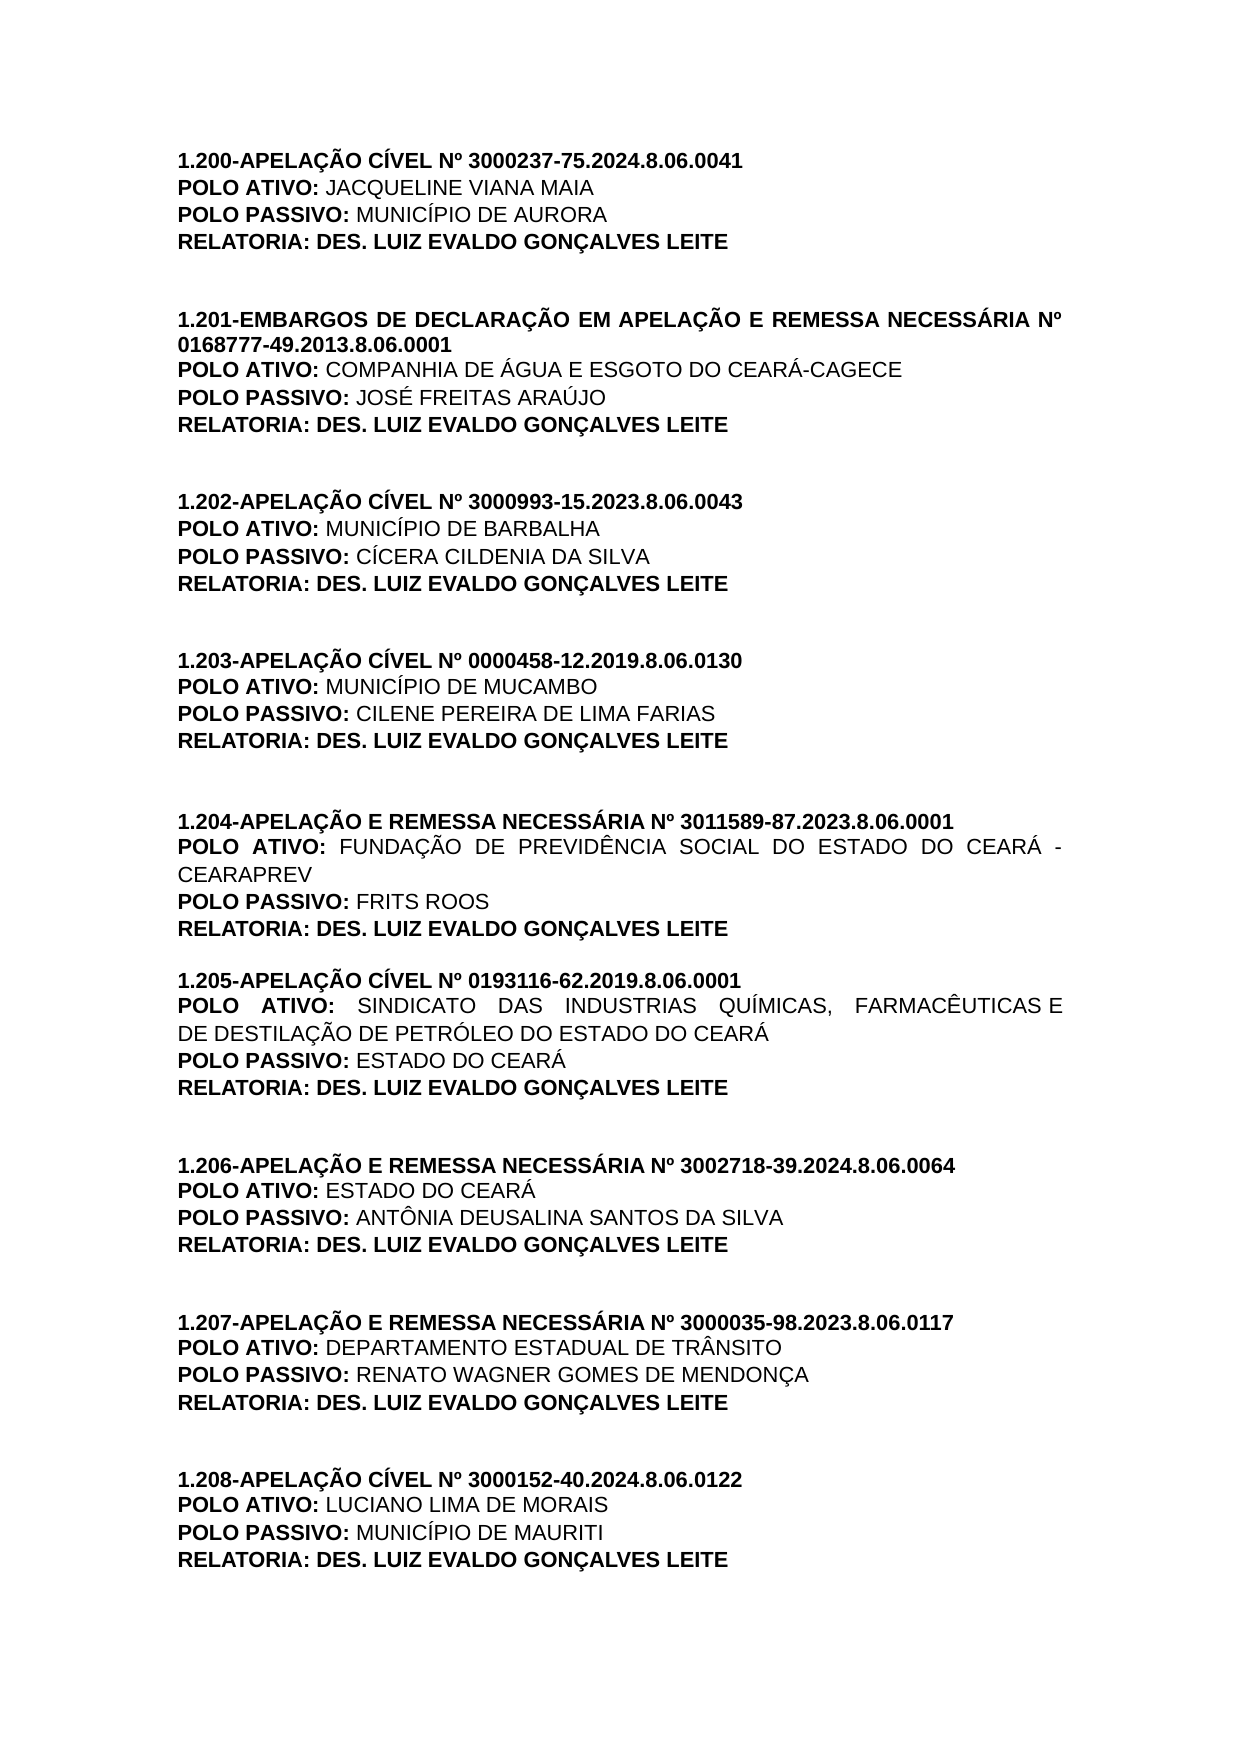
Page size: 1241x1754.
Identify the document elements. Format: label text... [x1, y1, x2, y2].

text POLO PASSIVO: JOSÉ FREITAS ARAÚJO [177, 384, 1063, 409]
text POLO PASSIVO: RENATO WAGNER GOMES DE MENDONÇA [177, 1362, 1063, 1387]
text RELATORIA: DES. LUIZ EVALDO GONÇALVES LEITE [177, 916, 1063, 941]
text 1.206-APELAÇÃO E REMESSA NECESSÁRIA Nº 3002718-39.2024.8.06.0064 [177, 1153, 1063, 1178]
text 1.208-APELAÇÃO CÍVEL Nº 3000152-40.2024.8.06.0122 [177, 1467, 1063, 1492]
text 1.205-APELAÇÃO CÍVEL Nº 0193116-62.2019.8.06.0001 [177, 968, 1063, 993]
text POLO ATIVO: LUCIANO LIMA DE MORAIS [177, 1492, 1063, 1517]
text POLO ATIVO: FUNDAÇÃO DE PREVIDÊNCIA SOCIAL DO ESTADO DO CEARÁ - CEARAPREV [177, 834, 1063, 887]
text 1.200-APELAÇÃO CÍVEL Nº 3000237-75.2024.8.06.0041 [177, 148, 1063, 173]
text RELATORIA: DES. LUIZ EVALDO GONÇALVES LEITE [177, 1075, 1063, 1100]
text RELATORIA: DES. LUIZ EVALDO GONÇALVES LEITE [177, 1389, 1063, 1414]
text 1.202-APELAÇÃO CÍVEL Nº 3000993-15.2023.8.06.0043 [177, 489, 1063, 514]
text POLO ATIVO: ESTADO DO CEARÁ [177, 1178, 1063, 1203]
text POLO ATIVO: MUNICÍPIO DE MUCAMBO [177, 673, 1063, 699]
text 1.201-EMBARGOS DE DECLARAÇÃO EM APELAÇÃO E REMESSA NECESSÁRIA Nº 0168777-49.2013.8.06.0001 [177, 307, 1063, 357]
text POLO ATIVO: DEPARTAMENTO ESTADUAL DE TRÂNSITO [177, 1335, 1063, 1360]
text POLO PASSIVO: CÍCERA CILDENIA DA SILVA [177, 543, 1063, 569]
text POLO ATIVO: COMPANHIA DE ÁGUA E ESGOTO DO CEARÁ-CAGECE [177, 357, 1063, 382]
text POLO PASSIVO: CILENE PEREIRA DE LIMA FARIAS [177, 701, 1063, 726]
text POLO ATIVO: MUNICÍPIO DE BARBALHA [177, 516, 1063, 542]
text POLO PASSIVO: MUNICÍPIO DE MAURITI [177, 1519, 1063, 1544]
text POLO PASSIVO: MUNICÍPIO DE AURORA [177, 202, 1063, 227]
text 1.207-APELAÇÃO E REMESSA NECESSÁRIA Nº 3000035-98.2023.8.06.0117 [177, 1310, 1063, 1335]
text RELATORIA: DES. LUIZ EVALDO GONÇALVES LEITE [177, 1232, 1063, 1257]
text RELATORIA: DES. LUIZ EVALDO GONÇALVES LEITE [177, 571, 1063, 596]
text RELATORIA: DES. LUIZ EVALDO GONÇALVES LEITE [177, 728, 1063, 753]
text POLO PASSIVO: ESTADO DO CEARÁ [177, 1048, 1063, 1073]
text 1.204-APELAÇÃO E REMESSA NECESSÁRIA Nº 3011589-87.2023.8.06.0001 [177, 809, 1063, 834]
text RELATORIA: DES. LUIZ EVALDO GONÇALVES LEITE [177, 412, 1063, 437]
text 1.203-APELAÇÃO CÍVEL Nº 0000458-12.2019.8.06.0130 [177, 648, 1063, 673]
text POLO PASSIVO: FRITS ROOS [177, 889, 1063, 914]
text POLO ATIVO: SINDICATO DAS INDUSTRIAS QUÍMICAS, FARMACÊUTICAS E DE DESTILAÇÃO DE PETRÓLEO DO ESTADO DO CEARÁ [177, 993, 1063, 1046]
text POLO PASSIVO: ANTÔNIA DEUSALINA SANTOS DA SILVA [177, 1205, 1063, 1230]
text POLO ATIVO: JACQUELINE VIANA MAIA [177, 175, 1063, 200]
text RELATORIA: DES. LUIZ EVALDO GONÇALVES LEITE [177, 1547, 1063, 1572]
text RELATORIA: DES. LUIZ EVALDO GONÇALVES LEITE [177, 229, 1063, 254]
